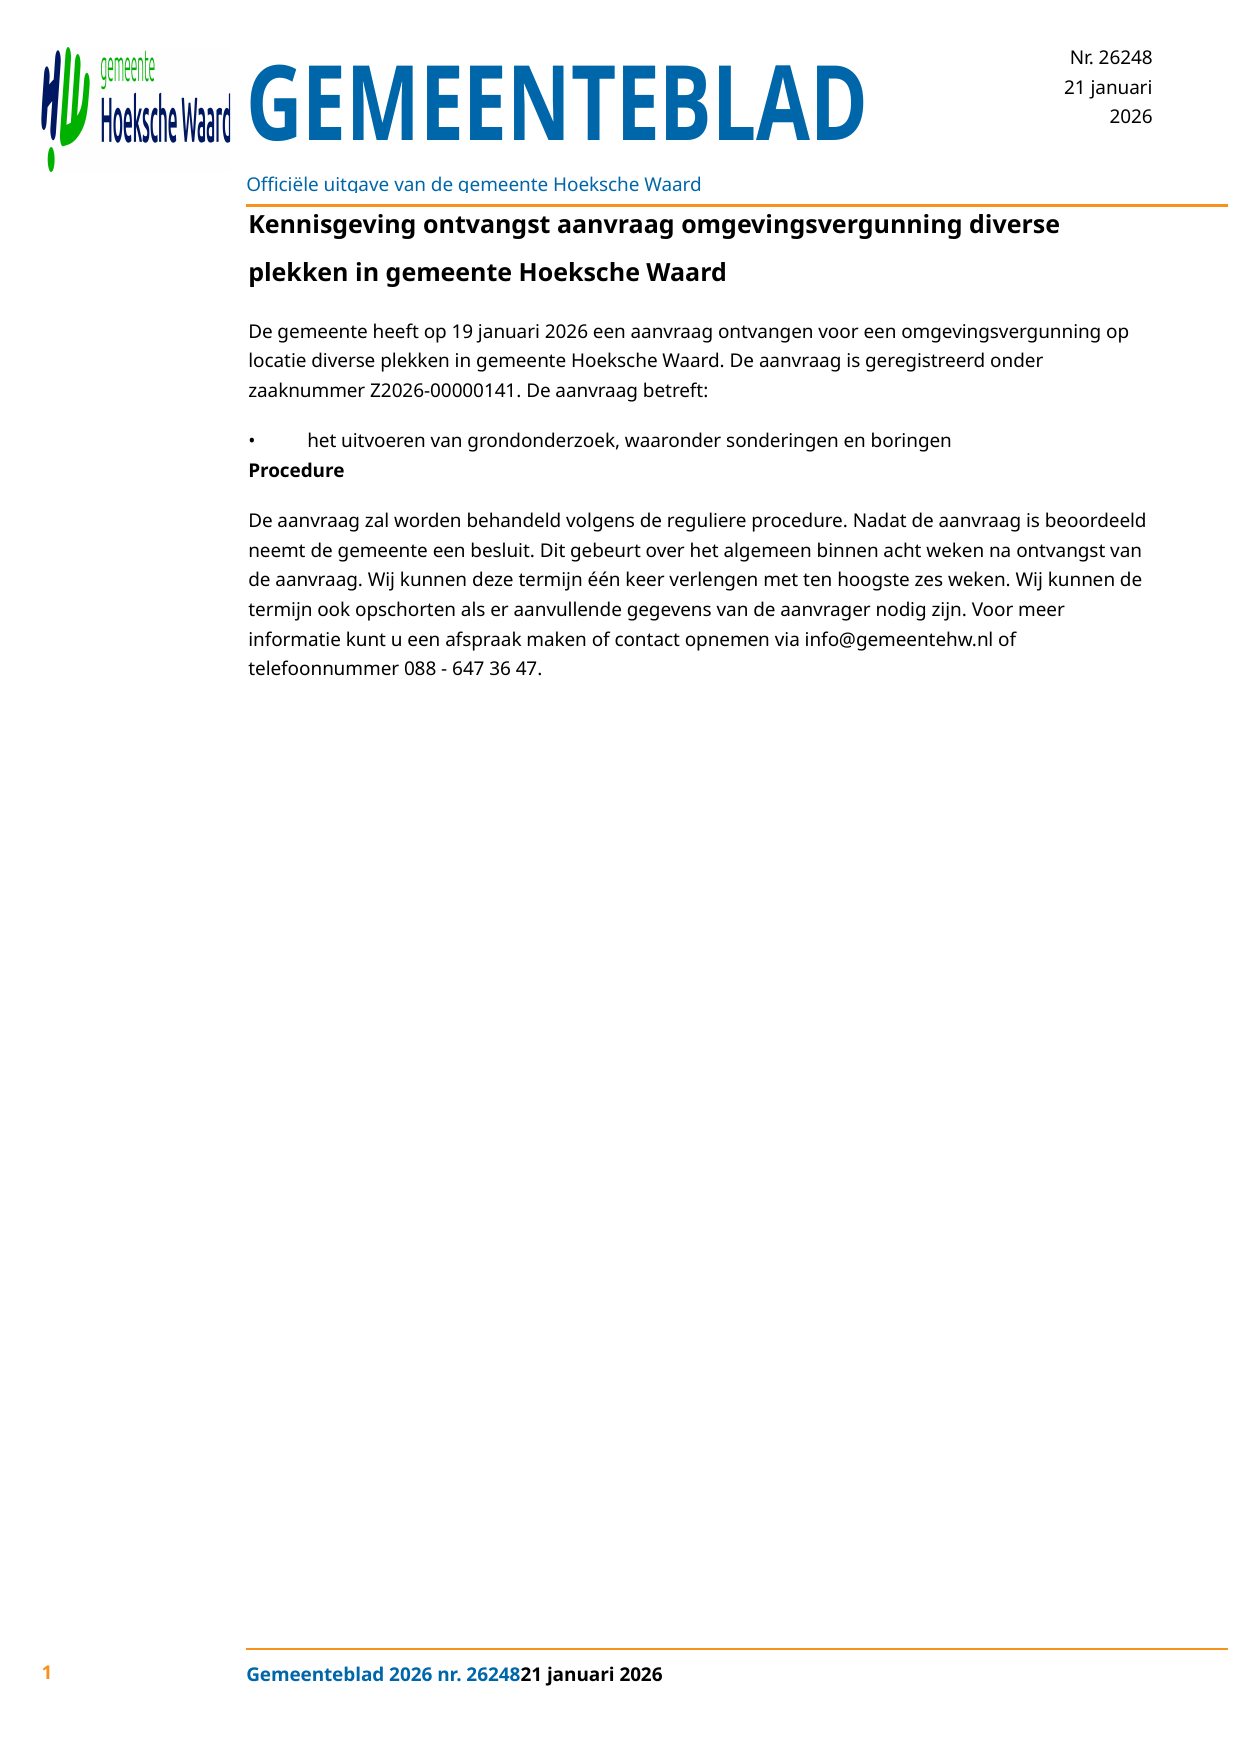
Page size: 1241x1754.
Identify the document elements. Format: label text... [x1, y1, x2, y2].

picture [41, 47, 231, 172]
list het uitvoeren van grondonderzoek, waaronder sonderingen en boringen [248, 427, 1152, 453]
text Kennisgeving ontvangst aanvraag omgevingsvergunning diverse plekken in gemeente Hoeksche Waard [248, 207, 1152, 288]
text De aanvraag zal worden behandeld volgens de reguliere procedure. Nadat de aanvraag is beoordeeld neemt de gemeente een besluit. Dit gebeurt over het algemeen binnen acht weken na ontvangst van de aanvraag. Wij kunnen deze termijn één keer verlengen met ten hoogste zes weken. Wij kunnen de termijn ook opschorten als er aanvullende gegevens van de aanvrager nodig zijn. Voor meer informatie kunt u een afspraak maken of contact opnemen via info@gemeentehw.nl of telefoonnummer 088 - 647 36 47. [248, 507, 1152, 681]
text De gemeente heeft op 19 januari 2026 een aanvraag ontvangen voor een omgevingsvergunning op locatie diverse plekken in gemeente Hoeksche Waard. De aanvraag is geregistreerd onder zaaknummer Z2026-00000141. De aanvraag betreft: [248, 318, 1152, 403]
text Procedure [248, 457, 1152, 483]
